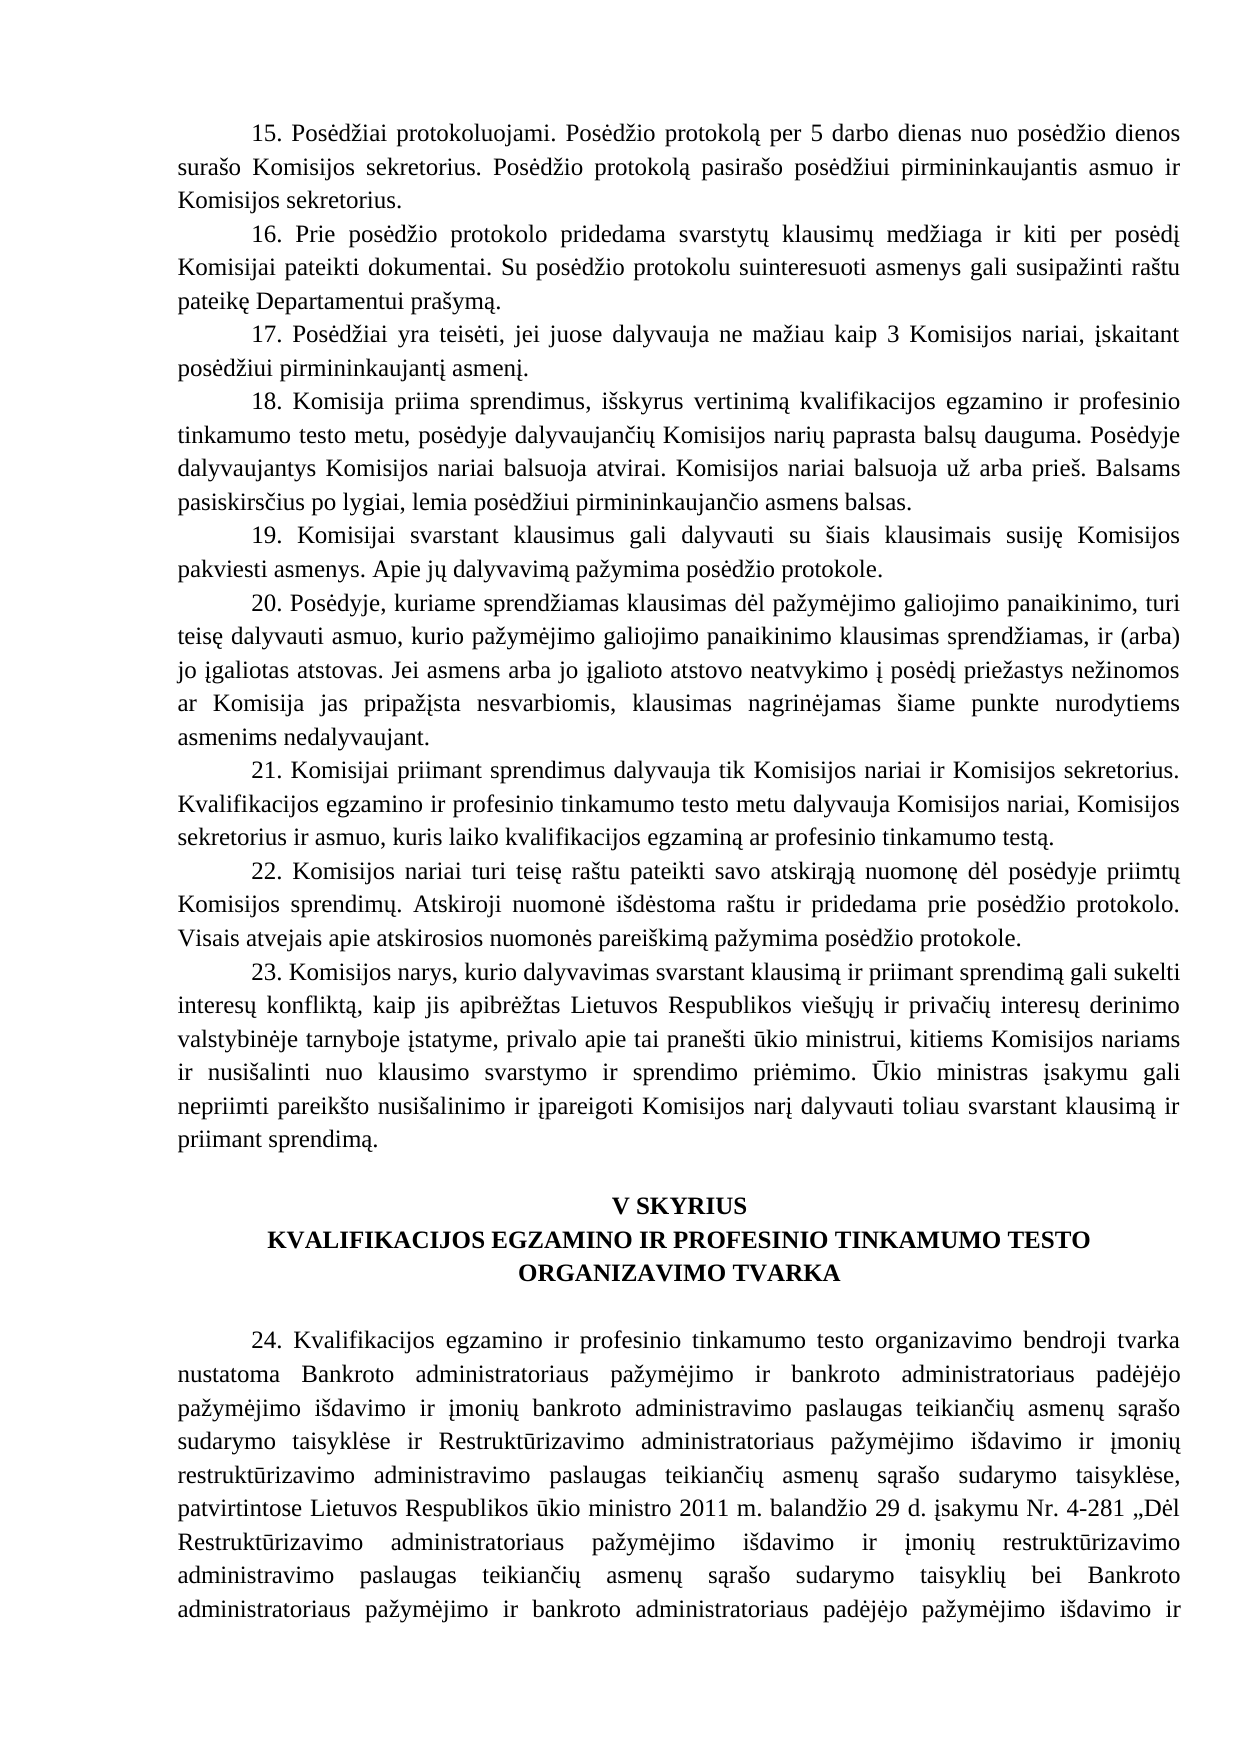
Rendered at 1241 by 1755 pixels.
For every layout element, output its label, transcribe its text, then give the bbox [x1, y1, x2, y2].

text 21. Komisijai priimant sprendimus dalyvauja tik Komisijos nariai ir Komisijos sekretorius. Kvalifikacijos egzamino ir profesinio tinkamumo testo metu dalyvauja Komisijos nariai, Komisijos sekretorius ir asmuo, kuris laiko kvalifikacijos egzaminą ar profesinio tinkamumo testą. [177, 755, 1181, 851]
text 20. Posėdyje, kuriame sprendžiamas klausimas dėl pažymėjimo galiojimo panaikinimo, turi teisę dalyvauti asmuo, kurio pažymėjimo galiojimo panaikinimo klausimas sprendžiamas, ir (arba) jo įgaliotas atstovas. Jei asmens arba jo įgalioto atstovo neatvykimo į posėdį priežastys nežinomos ar Komisija jas pripažįsta nesvarbiomis, klausimas nagrinėjamas šiame punkte nurodytiems asmenims nedalyvaujant. [177, 588, 1181, 751]
text 23. Komisijos narys, kurio dalyvavimas svarstant klausimą ir priimant sprendimą gali sukelti interesų konfliktą, kaip jis apibrėžtas Lietuvos Respublikos viešųjų ir privačių interesų derinimo valstybinėje tarnyboje įstatyme, privalo apie tai pranešti ūkio ministrui, kitiems Komisijos nariams ir nusišalinti nuo klausimo svarstymo ir sprendimo priėmimo. Ūkio ministras įsakymu gali nepriimti pareikšto nusišalinimo ir įpareigoti Komisijos narį dalyvauti toliau svarstant klausimą ir priimant sprendimą. [177, 957, 1181, 1153]
text KVALIFIKACIJOS EGZAMINO ir profesinio tinkamumo testo ORGANIZAVIMO TVARKA [177, 1225, 1181, 1287]
text 19. Komisijai svarstant klausimus gali dalyvauti su šiais klausimais susiję Komisijos pakviesti asmenys. Apie jų dalyvavimą pažymima posėdžio protokole. [177, 521, 1181, 583]
text 18. Komisija priima sprendimus, išskyrus vertinimą kvalifikacijos egzamino ir profesinio tinkamumo testo metu, posėdyje dalyvaujančių Komisijos narių paprasta balsų dauguma. Posėdyje dalyvaujantys Komisijos nariai balsuoja atvirai. Komisijos nariai balsuoja už arba prieš. Balsams pasiskirsčius po lygiai, lemia posėdžiui pirmininkaujančio asmens balsas. [177, 386, 1181, 516]
text 24. Kvalifikacijos egzamino ir profesinio tinkamumo testo organizavimo bendroji tvarka nustatoma Bankroto administratoriaus pažymėjimo ir bankroto administratoriaus padėjėjo pažymėjimo išdavimo ir įmonių bankroto administravimo paslaugas teikiančių asmenų sąrašo sudarymo taisyklėse ir Restruktūrizavimo administratoriaus pažymėjimo išdavimo ir įmonių restruktūrizavimo administravimo paslaugas teikiančių asmenų sąrašo sudarymo taisyklėse, patvirtintose Lietuvos Respublikos ūkio ministro 2011 m. balandžio 29 d. įsakymu Nr. 4-281 „Dėl Restruktūrizavimo administratoriaus pažymėjimo išdavimo ir įmonių restruktūrizavimo administravimo paslaugas teikiančių asmenų sąrašo sudarymo taisyklių bei Bankroto administratoriaus pažymėjimo ir bankroto administratoriaus padėjėjo pažymėjimo išdavimo ir [177, 1326, 1181, 1623]
text 22. Komisijos nariai turi teisę raštu pateikti savo atskirąją nuomonę dėl posėdyje priimtų Komisijos sprendimų. Atskiroji nuomonė išdėstoma raštu ir pridedama prie posėdžio protokolo. Visais atvejais apie atskirosios nuomonės pareiškimą pažymima posėdžio protokole. [177, 856, 1181, 952]
text 16. Prie posėdžio protokolo pridedama svarstytų klausimų medžiaga ir kiti per posėdį Komisijai pateikti dokumentai. Su posėdžio protokolu suinteresuoti asmenys gali susipažinti raštu pateikę Departamentui prašymą. [177, 219, 1181, 314]
text V skyrius [177, 1191, 1181, 1220]
text 17. Posėdžiai yra teisėti, jei juose dalyvauja ne mažiau kaip 3 Komisijos nariai, įskaitant posėdžiui pirmininkaujantį asmenį. [177, 319, 1181, 382]
text 15. Posėdžiai protokoluojami. Posėdžio protokolą per 5 darbo dienas nuo posėdžio dienos surašo Komisijos sekretorius. Posėdžio protokolą pasirašo posėdžiui pirmininkaujantis asmuo ir Komisijos sekretorius. [177, 118, 1181, 214]
